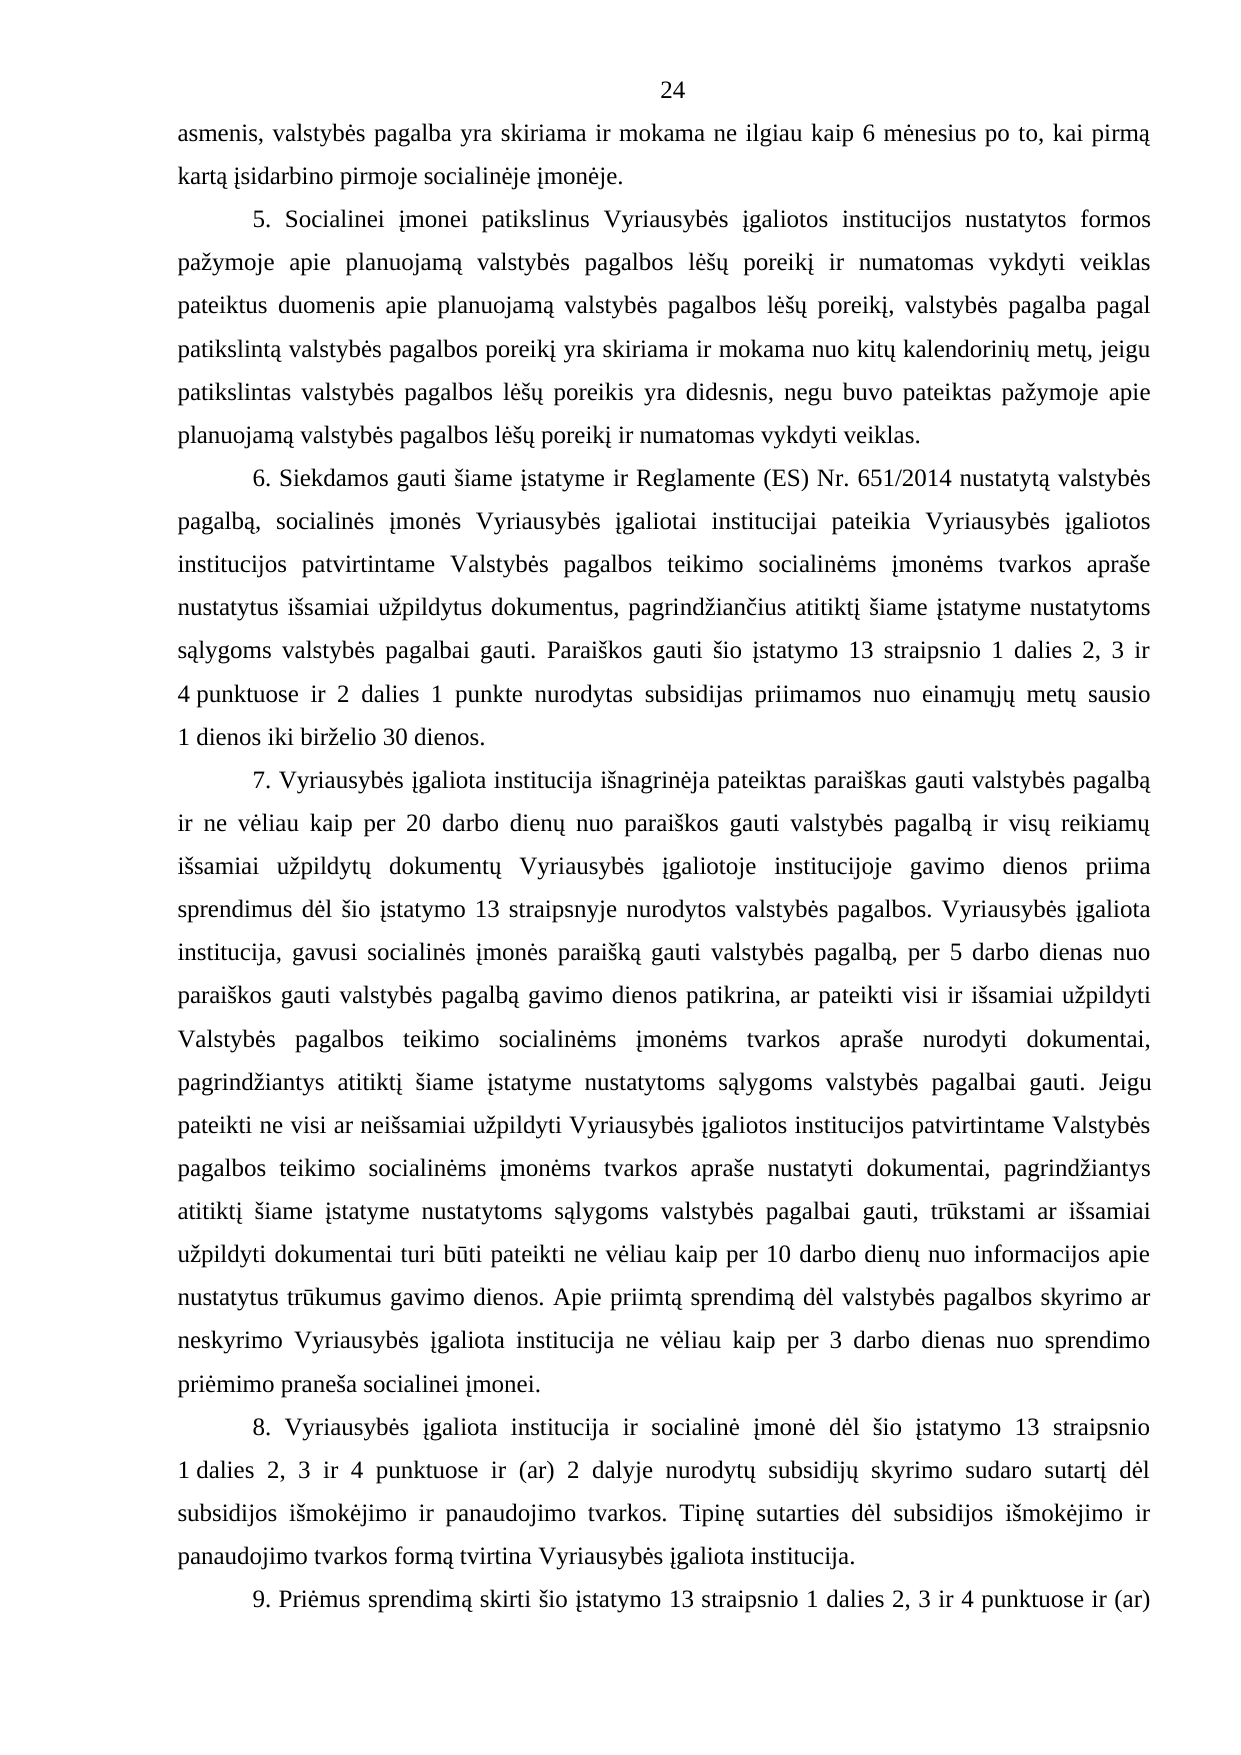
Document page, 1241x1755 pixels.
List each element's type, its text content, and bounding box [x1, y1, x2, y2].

text 6. Siekdamos gauti šiame įstatyme ir Reglamente (ES) Nr. 651/2014 nustatytą valstybės pagalbą, socialinės įmonės Vyriausybės įgaliotai institucijai pateikia Vyriausybės įgaliotos institucijos patvirtintame Valstybės pagalbos teikimo socialinėms įmonėms tvarkos apraše nustatytus išsamiai užpildytus dokumentus, pagrindžiančius atitiktį šiame įstatyme nustatytoms sąlygoms valstybės pagalbai gauti. Paraiškos gauti šio įstatymo 13 straipsnio 1 dalies 2, 3 ir 4 punktuose ir 2 dalies 1 punkte nurodytas subsidijas priimamos nuo einamųjų metų sausio 1 dienos iki birželio 30 dienos. [177, 463, 1152, 751]
text 5. Socialinei įmonei patikslinus Vyriausybės įgaliotos institucijos nustatytos formos pažymoje apie planuojamą valstybės pagalbos lėšų poreikį ir numatomas vykdyti veiklas pateiktus duomenis apie planuojamą valstybės pagalbos lėšų poreikį, valstybės pagalba pagal patikslintą valstybės pagalbos poreikį yra skiriama ir mokama nuo kitų kalendorinių metų, jeigu patikslintas valstybės pagalbos lėšų poreikis yra didesnis, negu buvo pateiktas pažymoje apie planuojamą valstybės pagalbos lėšų poreikį ir numatomas vykdyti veiklas. [177, 204, 1152, 449]
text 8. Vyriausybės įgaliota institucija ir socialinė įmonė dėl šio įstatymo 13 straipsnio 1 dalies 2, 3 ir 4 punktuose ir (ar) 2 dalyje nurodytų subsidijų skyrimo sudaro sutartį dėl subsidijos išmokėjimo ir panaudojimo tvarkos. Tipinę sutarties dėl subsidijos išmokėjimo ir panaudojimo tvarkos formą tvirtina Vyriausybės įgaliota institucija. [177, 1412, 1152, 1570]
text 7. Vyriausybės įgaliota institucija išnagrinėja pateiktas paraiškas gauti valstybės pagalbą ir ne vėliau kaip per 20 darbo dienų nuo paraiškos gauti valstybės pagalbą ir visų reikiamų išsamiai užpildytų dokumentų Vyriausybės įgaliotoje institucijoje gavimo dienos priima sprendimus dėl šio įstatymo 13 straipsnyje nurodytos valstybės pagalbos. Vyriausybės įgaliota institucija, gavusi socialinės įmonės paraišką gauti valstybės pagalbą, per 5 darbo dienas nuo paraiškos gauti valstybės pagalbą gavimo dienos patikrina, ar pateikti visi ir išsamiai užpildyti Valstybės pagalbos teikimo socialinėms įmonėms tvarkos apraše nurodyti dokumentai, pagrindžiantys atitiktį šiame įstatyme nustatytoms sąlygoms valstybės pagalbai gauti. Jeigu pateikti ne visi ar neišsamiai užpildyti Vyriausybės įgaliotos institucijos patvirtintame Valstybės pagalbos teikimo socialinėms įmonėms tvarkos apraše nustatyti dokumentai, pagrindžiantys atitiktį šiame įstatyme nustatytoms sąlygoms valstybės pagalbai gauti, trūkstami ar išsamiai užpildyti dokumentai turi būti pateikti ne vėliau kaip per 10 darbo dienų nuo informacijos apie nustatytus trūkumus gavimo dienos. Apie priimtą sprendimą dėl valstybės pagalbos skyrimo ar neskyrimo Vyriausybės įgaliota institucija ne vėliau kaip per 3 darbo dienas nuo sprendimo priėmimo praneša socialinei įmonei. [177, 765, 1152, 1397]
text 9. Priėmus sprendimą skirti šio įstatymo 13 straipsnio 1 dalies 2, 3 ir 4 punktuose ir (ar) [177, 1584, 1152, 1613]
text asmenis, valstybės pagalba yra skiriama ir mokama ne ilgiau kaip 6 mėnesius po to, kai pirmą kartą įsidarbino pirmoje socialinėje įmonėje. [177, 118, 1152, 190]
